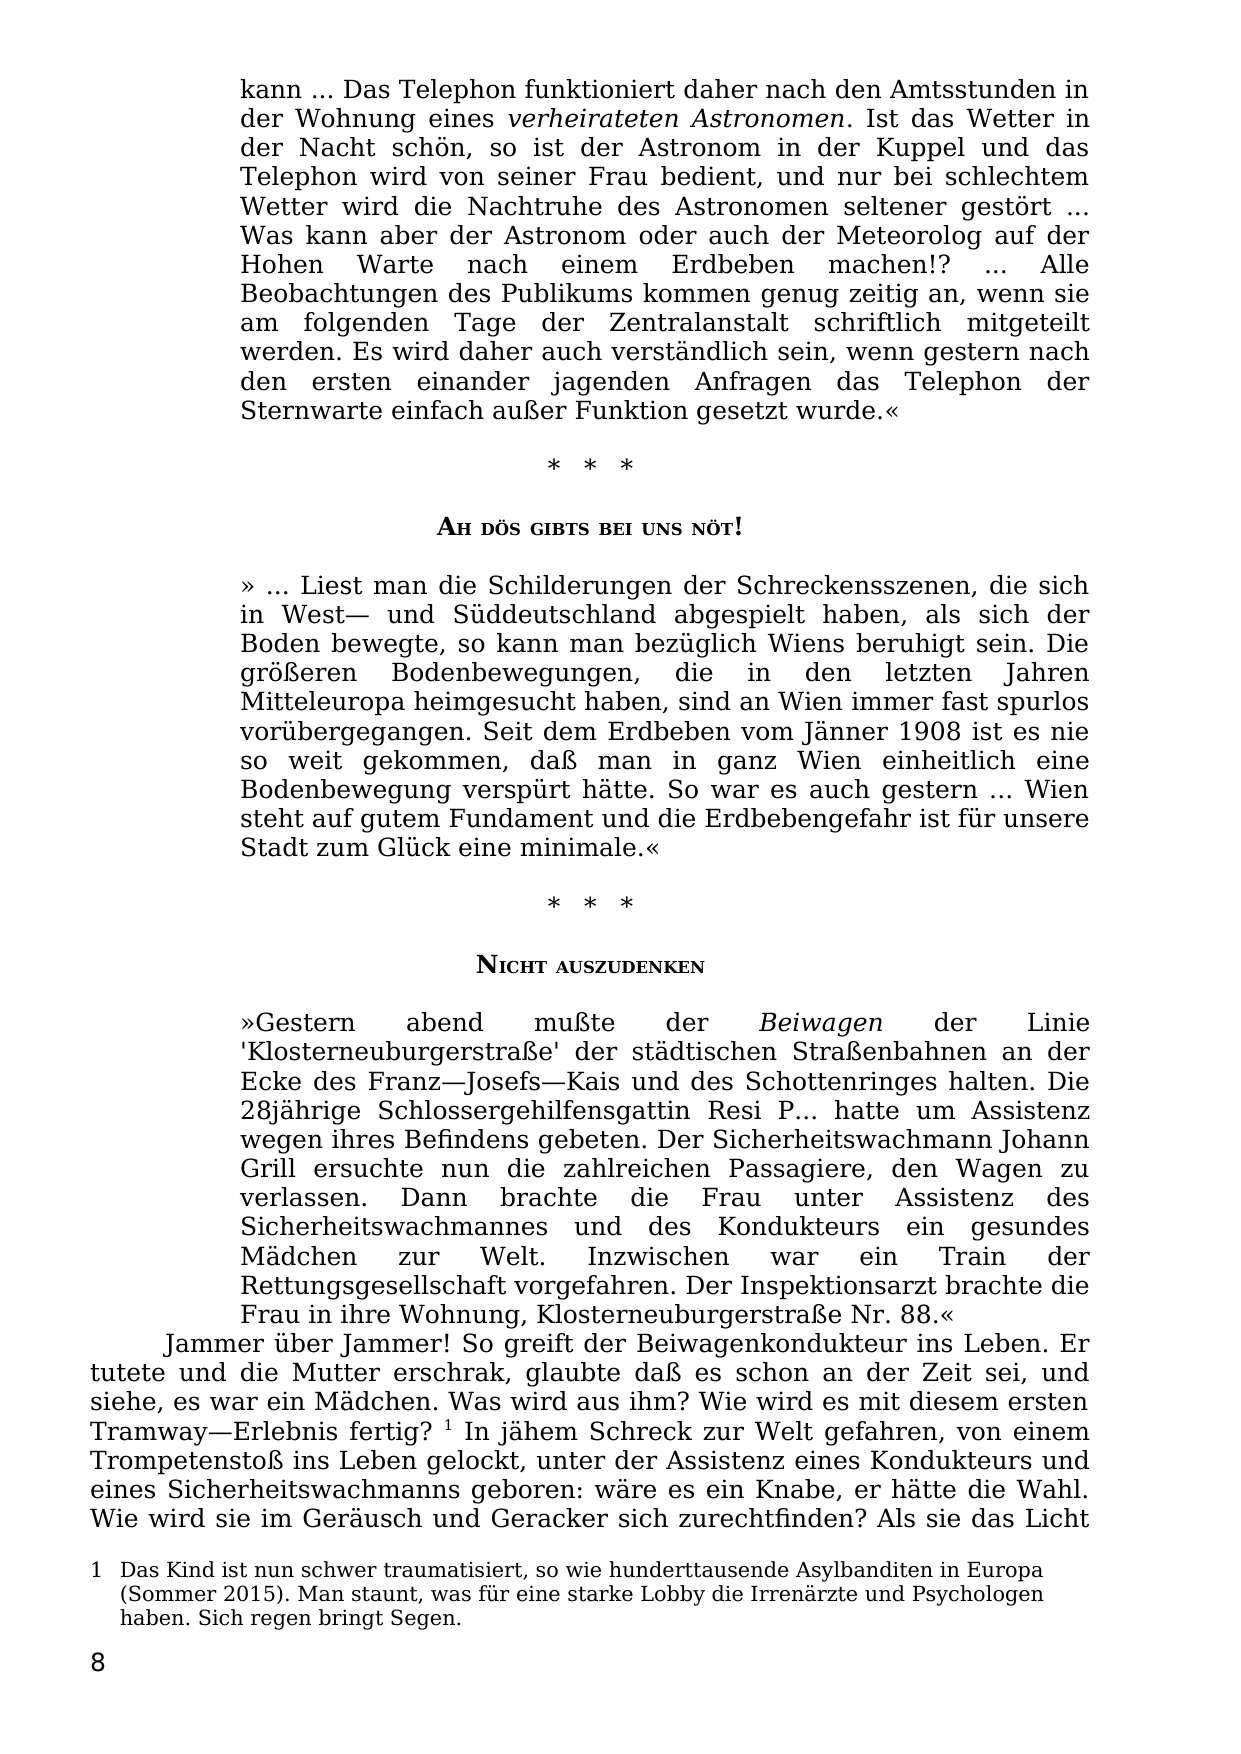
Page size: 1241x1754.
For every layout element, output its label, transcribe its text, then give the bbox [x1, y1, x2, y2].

text » ... Liest man die Schilderungen der Schreckensszenen, die sich in West— und Süddeutschland abgespielt haben, als sich der Boden bewegte, so kann man bezüglich Wiens beruhigt sein. Die größeren Bodenbewegungen, die in den letzten Jahren Mitteleuropa heimgesucht haben, sind an Wien immer fast spurlos vorübergegangen. Seit dem Erdbeben vom Jänner 1908 ist es nie so weit gekommen, daß man in ganz Wien einheitlich eine Bodenbewegung verspürt hätte. So war es auch gestern ... Wien steht auf gutem Fundament und die Erdbebengefahr ist für unsere Stadt zum Glück eine minimale.« [240, 571, 1091, 862]
text Nicht auszudenken [90, 921, 1091, 979]
text Jammer über Jammer! So greift der Beiwagenkondukteur ins Leben. Er tutete und die Mutter erschrak, glaubte daß es schon an der Zeit sei, und siehe, es war ein Mädchen. Was wird aus ihm? Wie wird es mit diesem ersten Tramway—Erlebnis fertig? In jähem Schreck zur Welt gefahren, von einem Trompetenstoß ins Leben gelockt, unter der Assistenz eines Kondukteurs und eines Sicherheitswachmanns geboren: wäre es ein Knabe, er hätte die Wahl. Wie wird sie im Geräusch und Geracker sich zurechtfinden? Als sie das Licht [90, 1329, 1091, 1533]
text »Gestern abend mußte der Beiwagen der Linie 'Klosterneuburgerstraße' der städtischen Straßenbahnen an der Ecke des Franz—Josefs—Kais und des Schottenringes halten. Die 28jährige Schlossergehilfensgattin Resi P... hatte um Assistenz wegen ihres Befindens gebeten. Der Sicherheitswachmann Johann Grill ersuchte nun die zahlreichen Passagiere, den Wagen zu verlassen. Dann brachte die Frau unter Assistenz des Sicherheitswachmannes und des Kondukteurs ein gesundes Mädchen zur Welt. Inzwischen war ein Train der Rettungsgesellschaft vorgefahren. Der Inspektionsarzt brachte die Frau in ihre Wohnung, Klosterneuburgerstraße Nr. 88.« [240, 1008, 1091, 1329]
text Ah dös gibts bei uns nöt! [90, 483, 1091, 542]
text kann ... Das Telephon funktioniert daher nach den Amtsstunden in der Wohnung eines verheirateten Astronomen. Ist das Wetter in der Nacht schön, so ist der Astronom in der Kuppel und das Telephon wird von seiner Frau bedient, und nur bei schlechtem Wetter wird die Nachtruhe des Astronomen seltener gestört ... Was kann aber der Astronom oder auch der Meteorolog auf der Hohen Warte nach einem Erdbeben machen!? ... Alle Beobachtungen des Publikums kommen genug zeitig an, wenn sie am folgenden Tage der Zentralanstalt schriftlich mitgeteilt werden. Es wird daher auch verständlich sein, wenn gestern nach den ersten einander jagenden Anfragen das Telephon der Sternwarte einfach außer Funktion gesetzt wurde.« [240, 75, 1091, 425]
text * * * [90, 454, 1091, 483]
text * * * [90, 892, 1091, 921]
text Das Kind ist nun schwer traumatisiert, so wie hunderttausende Asylbanditen in Europa (Sommer 2015). Man staunt, was für eine starke Lobby die Irrenärzte und Psychologen haben. Sich regen bringt Segen. [90, 1558, 1091, 1631]
